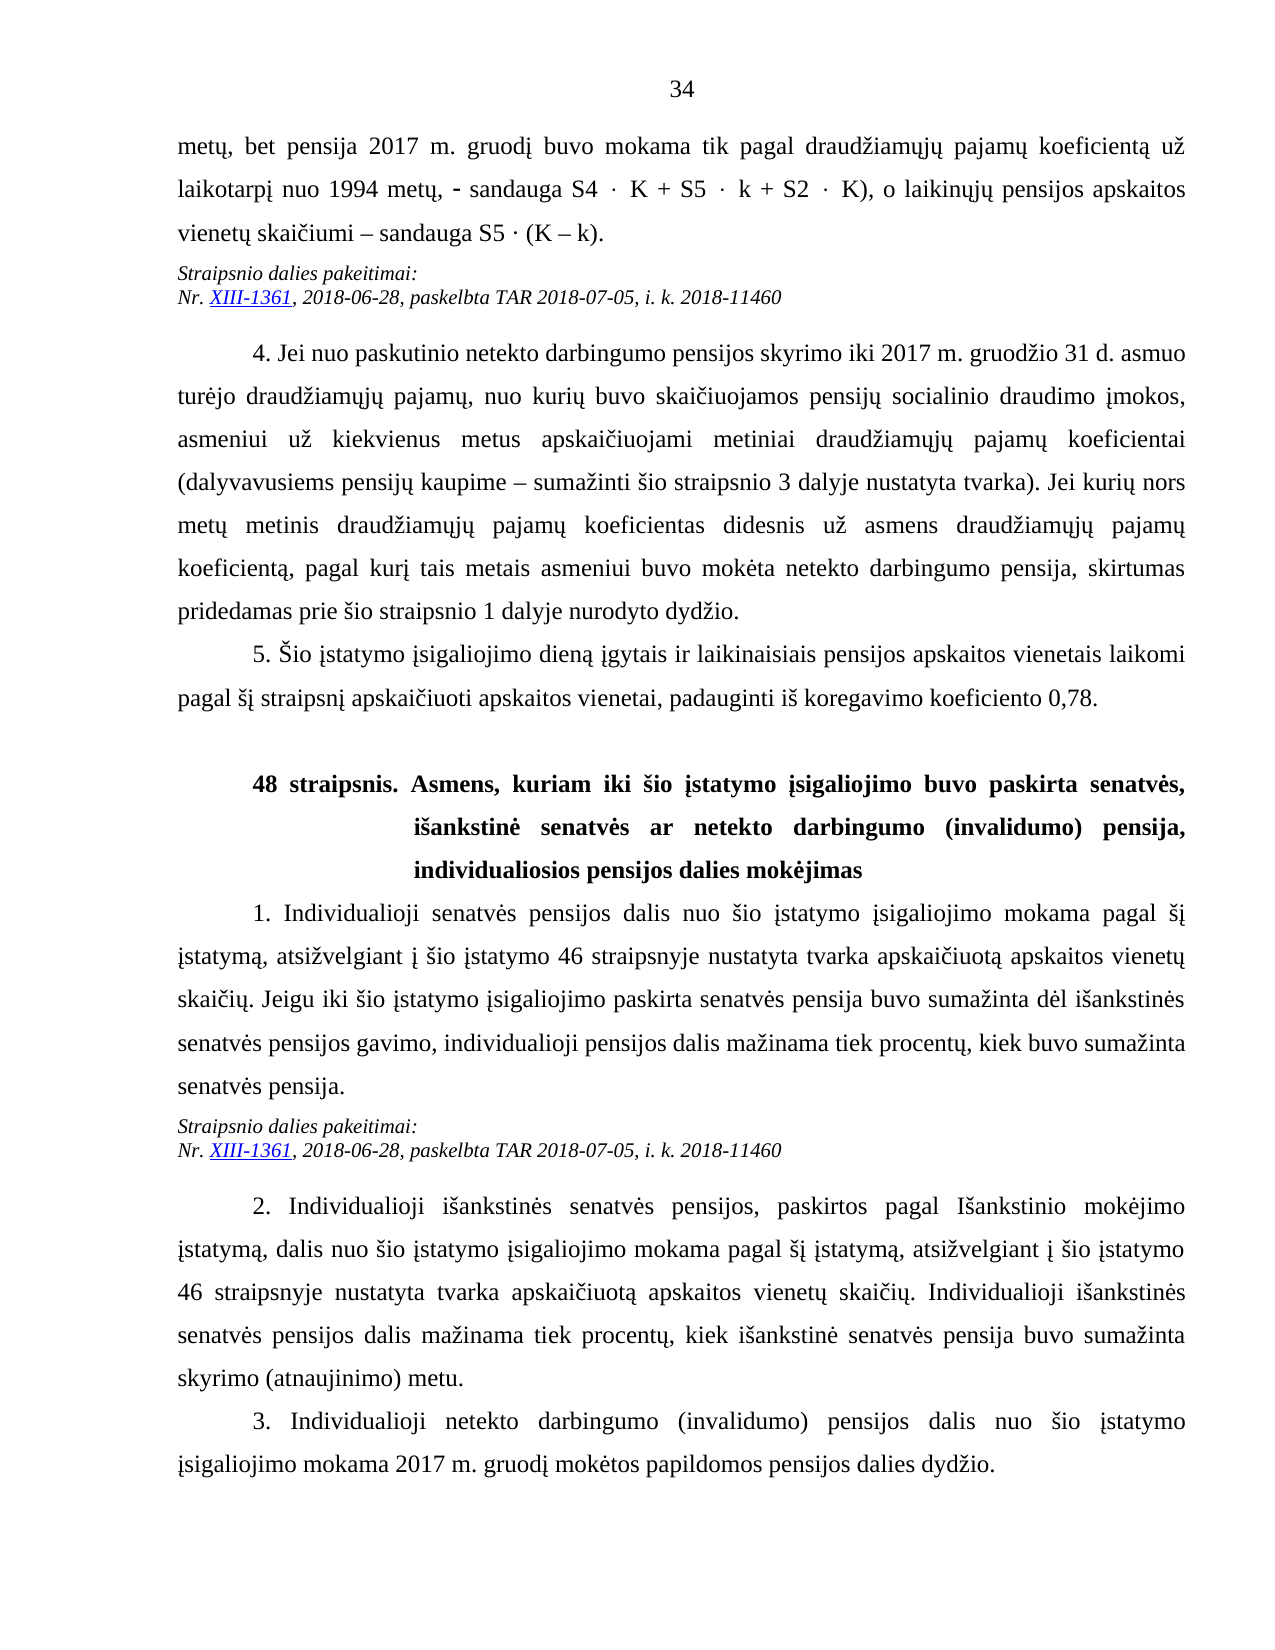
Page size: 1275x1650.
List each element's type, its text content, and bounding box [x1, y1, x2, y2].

text 5. Šio įstatymo įsigaliojimo dieną įgytais ir laikinaisiais pensijos apskaitos vienetais laikomi pagal šį straipsnį apskaičiuoti apskaitos vienetai, padauginti iš koregavimo koeficiento 0,78. [177, 639, 1186, 711]
text 1. Individualioji senatvės pensijos dalis nuo šio įstatymo įsigaliojimo mokama pagal šį įstatymą, atsižvelgiant į šio įstatymo 46 straipsnyje nustatyta tvarka apskaičiuotą apskaitos vienetų skaičių. Jeigu iki šio įstatymo įsigaliojimo paskirta senatvės pensija buvo sumažinta dėl išankstinės senatvės pensijos gavimo, individualioji pensijos dalis mažinama tiek procentų, kiek buvo sumažinta senatvės pensija. [177, 898, 1186, 1099]
text 48 straipsnis. Asmens, kuriam iki šio įstatymo įsigaliojimo buvo paskirta senatvės, išankstinė senatvės ar netekto darbingumo (invalidumo) pensija, individualiosios pensijos dalies mokėjimas [252, 769, 1186, 884]
text metų, bet pensija 2017 m. gruodį buvo mokama tik pagal draudžiamųjų pajamų koeficientą už laikotarpį nuo 1994 metų,  sandauga S4  K + S5  k + S2  K), o laikinųjų pensijos apskaitos vienetų skaičiumi – sandauga S5 · (K – k). [177, 131, 1186, 246]
text Straipsnio dalies pakeitimai: [177, 261, 1186, 285]
text Nr. XIII-1361, 2018-06-28, paskelbta TAR 2018-07-05, i. k. 2018-11460 [177, 1138, 1186, 1162]
text 4. Jei nuo paskutinio netekto darbingumo pensijos skyrimo iki 2017 m. gruodžio 31 d. asmuo turėjo draudžiamųjų pajamų, nuo kurių buvo skaičiuojamos pensijų socialinio draudimo įmokos, asmeniui už kiekvienus metus apskaičiuojami metiniai draudžiamųjų pajamų koeficientai (dalyvavusiems pensijų kaupime – sumažinti šio straipsnio 3 dalyje nustatyta tvarka). Jei kurių nors metų metinis draudžiamųjų pajamų koeficientas didesnis už asmens draudžiamųjų pajamų koeficientą, pagal kurį tais metais asmeniui buvo mokėta netekto darbingumo pensija, skirtumas pridedamas prie šio straipsnio 1 dalyje nurodyto dydžio. [177, 338, 1186, 625]
text 2. Individualioji išankstinės senatvės pensijos, paskirtos pagal Išankstinio mokėjimo įstatymą, dalis nuo šio įstatymo įsigaliojimo mokama pagal šį įstatymą, atsižvelgiant į šio įstatymo 46 straipsnyje nustatyta tvarka apskaičiuotą apskaitos vienetų skaičių. Individualioji išankstinės senatvės pensijos dalis mažinama tiek procentų, kiek išankstinė senatvės pensija buvo sumažinta skyrimo (atnaujinimo) metu. [177, 1191, 1186, 1392]
text Nr. XIII-1361, 2018-06-28, paskelbta TAR 2018-07-05, i. k. 2018-11460 [177, 285, 1186, 309]
text Straipsnio dalies pakeitimai: [177, 1114, 1186, 1138]
text 3. Individualioji netekto darbingumo (invalidumo) pensijos dalis nuo šio įstatymo įsigaliojimo mokama 2017 m. gruodį mokėtos papildomos pensijos dalies dydžio. [177, 1406, 1186, 1478]
